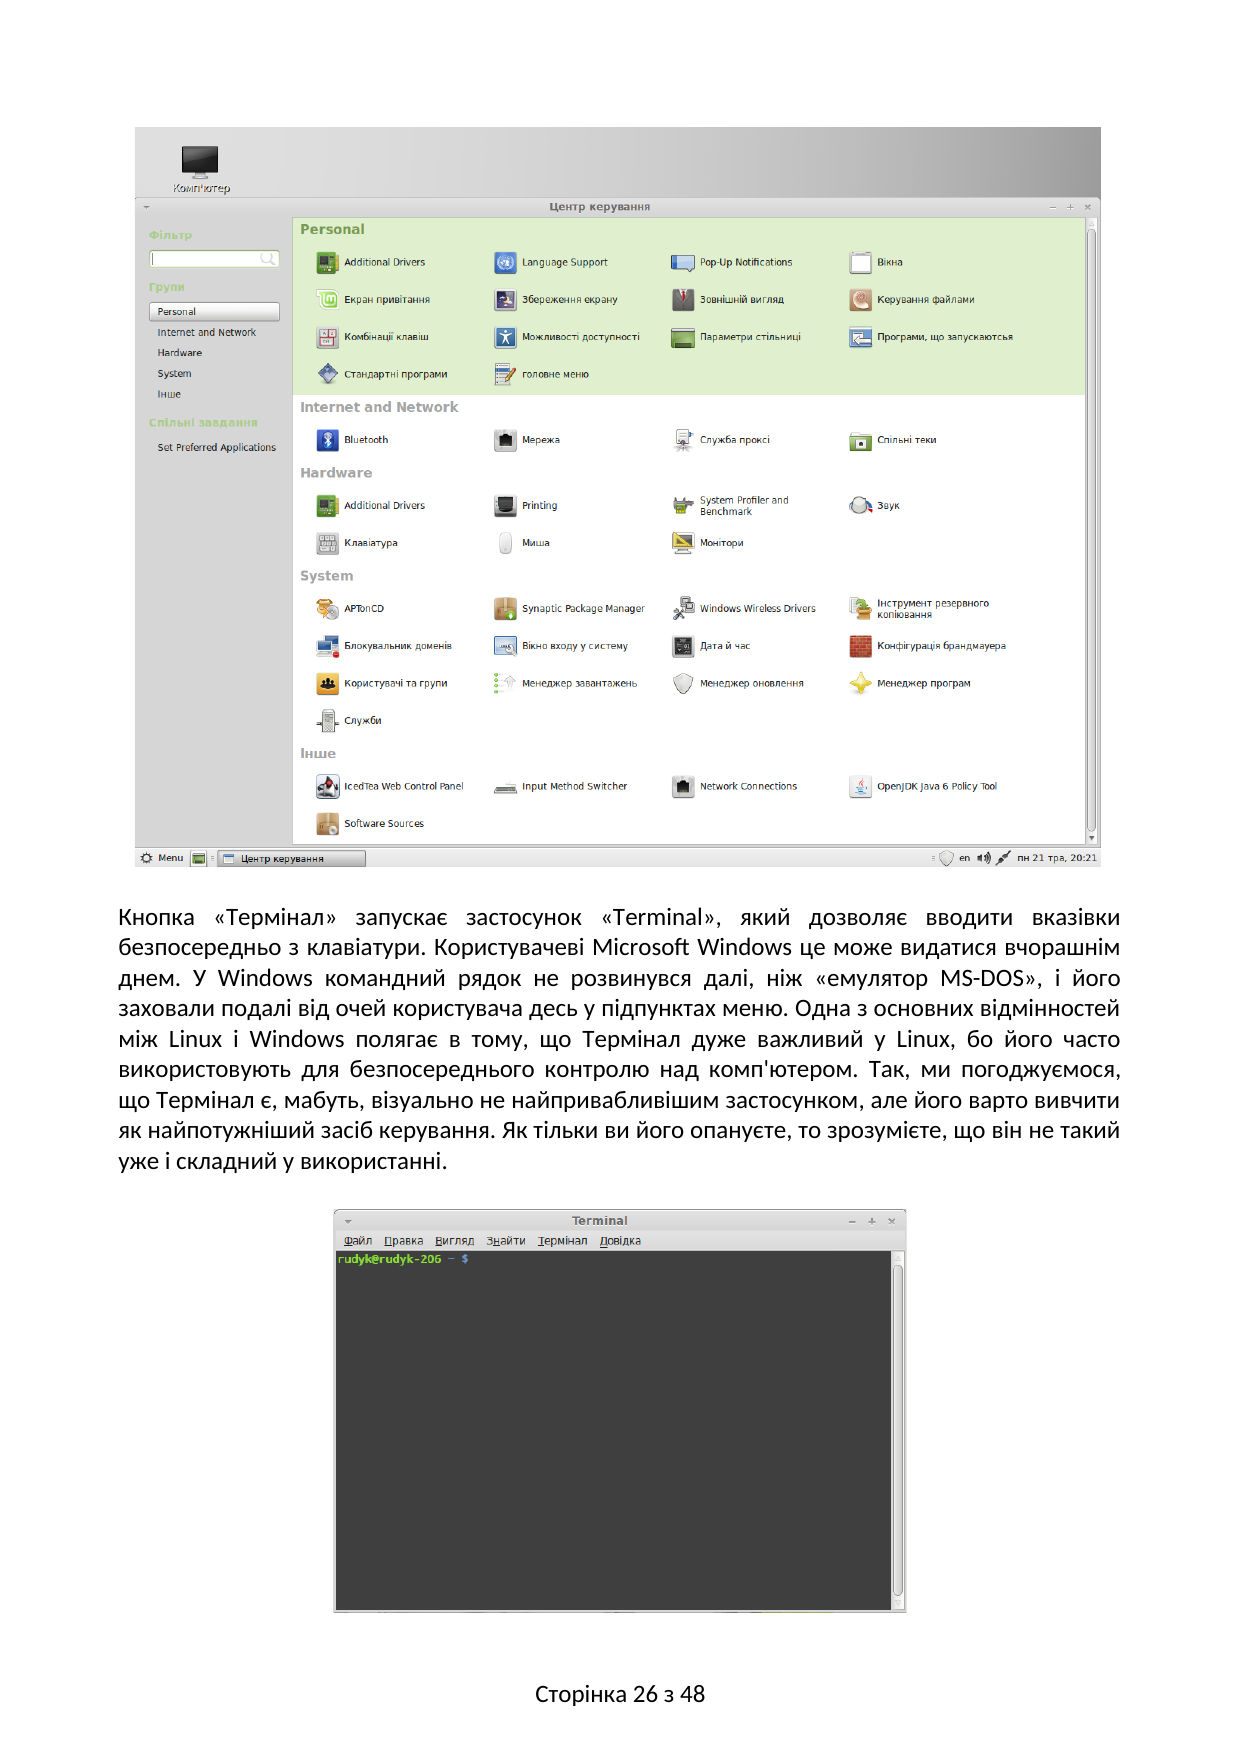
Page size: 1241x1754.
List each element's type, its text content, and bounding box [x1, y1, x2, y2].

text Кнопка «Термінал» запускає застосунок «Terminal», який дозволяє вводити вказівки безпосередньо з клавіатури. Користувачеві Microsoft Windows це може видатися вчорашнім днем. У Windows командний рядок не розвинувся далі, ніж «емулятор MS-DOS», і його заховали подалі від очей користувача десь у підпунктах меню. Одна з основних відмінностей між Linux і Windows полягає в тому, що Термінал дуже важливий у Linux, бо його часто використовують для безпосереднього контролю над комп'ютером. Так, ми погоджуємося, що Термінал є, мабуть, візуально не найпривабливішим застосунком, але його варто вивчити як найпотужніший засіб керування. Як тільки ви його опануєте, то зрозумієте, що він не такий уже і складний у використанні. [118, 901, 1122, 1176]
picture [333, 1209, 907, 1613]
picture [134, 127, 1101, 867]
